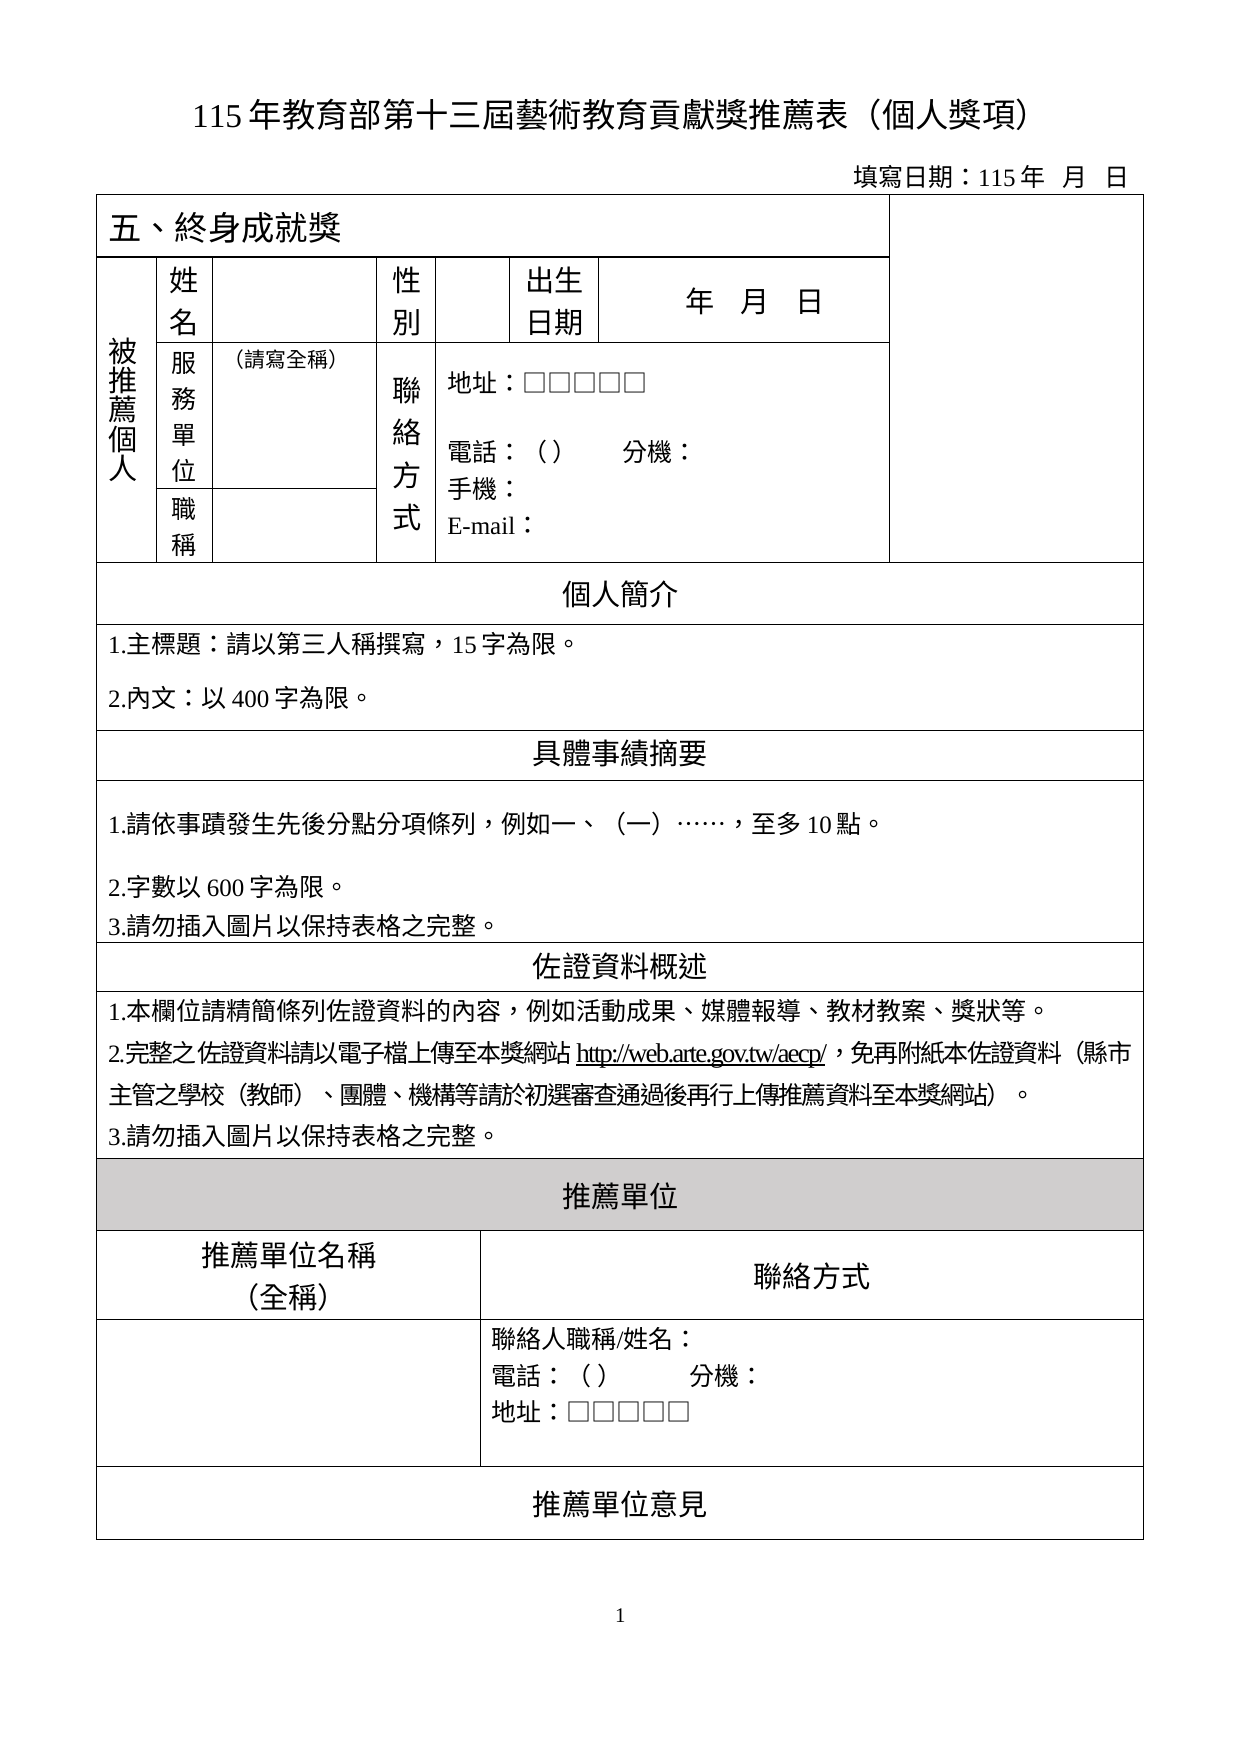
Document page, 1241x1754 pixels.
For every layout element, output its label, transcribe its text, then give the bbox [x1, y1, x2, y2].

table_cell 1.請依事蹟發生先後分點分項條列，例如一、（一）……，至多10點。 2.字數以600字為限。 3.請勿插入圖片以保持表格之完整。 [97, 781, 1143, 942]
table_cell [213, 489, 376, 562]
table_cell 1.本欄位請精簡條列佐證資料的內容，例如活動成果、媒體報導、教材教案、獎狀等。 2.完整之佐證資料請以電子檔上傳至本獎網站 http://web.arte.gov.tw/aecp/，免再附紙本佐證資料（縣市主管之學校（教師）、團體、機構等請於初選審查通過後再行上傳推薦資料至本獎網站）。 3.請勿插入圖片以保持表格之完整。 [97, 992, 1143, 1157]
table_cell 姓名 [157, 258, 212, 342]
table_cell 推薦單位名稱 （全稱） [97, 1231, 480, 1319]
table_cell 性 別 [377, 258, 435, 342]
table_cell 聯絡方式 [481, 1231, 1143, 1319]
table_cell 聯 絡 方 式 [377, 343, 435, 562]
table_cell [436, 258, 509, 342]
table_header 五、終身成就獎 [97, 195, 889, 256]
table_cell 職稱 [157, 489, 212, 562]
table_cell 年 月 日 [599, 258, 889, 342]
table_cell 1.主標題：請以第三人稱撰寫，15字為限。 2.內文：以400字為限。 [97, 625, 1143, 729]
table_cell （請寫全稱） [213, 343, 376, 488]
text 115年教育部第十三屆藝術教育貢獻獎推薦表（個人獎項） [68, 89, 1172, 137]
table_cell 出生 日期 [510, 258, 598, 342]
table_cell 佐證資料概述 [97, 943, 1143, 991]
text 填寫日期：115年 月 日 [68, 156, 1172, 194]
table_cell [97, 1320, 480, 1466]
table_cell 推薦單位 [97, 1159, 1143, 1230]
table_cell [213, 258, 376, 342]
table_cell 具體事績摘要 [97, 731, 1143, 780]
table_cell 地址：□□□□□ 電話：（ ） 分機： 手機： E-mail： [436, 343, 889, 562]
table_cell 推薦單位意見 [97, 1467, 1143, 1538]
table_cell 個人簡介 [97, 563, 1143, 623]
table_cell 聯絡人職稱/姓名： 電話：（ ） 分機： 地址：□□□□□ [481, 1320, 1143, 1466]
table_header [890, 195, 1143, 562]
table_cell 被推薦個人 [97, 258, 156, 562]
table_cell 服務單位 [157, 343, 212, 488]
